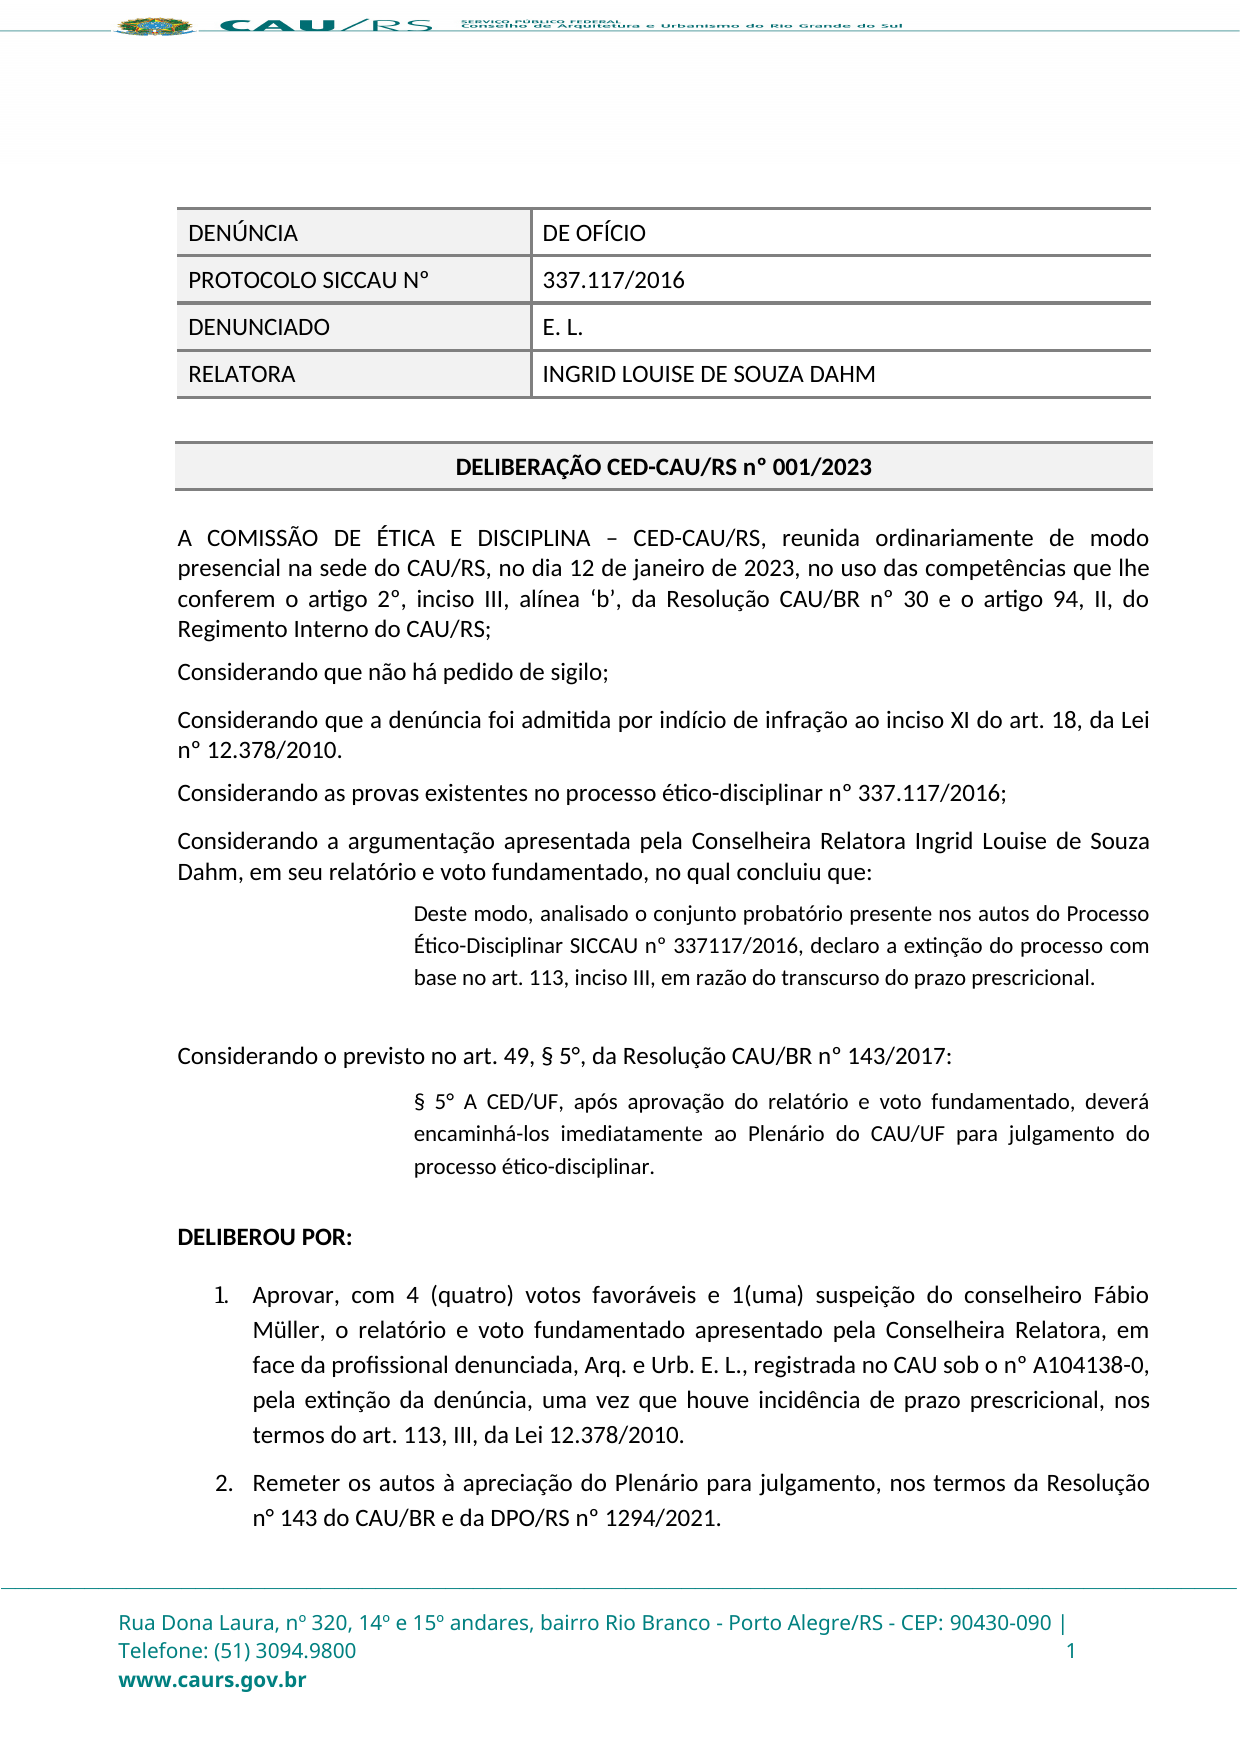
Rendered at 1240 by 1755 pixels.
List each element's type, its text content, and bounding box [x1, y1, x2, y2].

text Considerando a argumentação apresentada pela Conselheira Relatora Ingrid Louise de Souza Dahm, em seu relatório e voto fundamentado, no qual concluiu que: [177, 825, 1151, 886]
list Aprovar, com 4 (quatro) votos favoráveis e 1(uma) suspeição do conselheiro Fábio Müller, o relatório e voto fundamentado apresentado pela Conselheira Relatora, em face da profissional denunciada, Arq. e Urb. E. L., registrada no CAU sob o nº A104138-0, pela extinção da denúncia, uma vez que houve incidência de prazo prescricional, nos termos do art. 113, III, da Lei 12.378/2010. [215, 1279, 1151, 1450]
text Considerando que a denúncia foi admitida por indício de infração ao inciso XI do art. 18, da Lei nº 12.378/2010. [177, 704, 1151, 765]
text Considerando o previsto no art. 49, § 5°, da Resolução CAU/BR nº 143/2017: [177, 1040, 1151, 1070]
text Deste modo, analisado o conjunto probatório presente nos autos do Processo Ético-Disciplinar SICCAU nº 337117/2016, declaro a extinção do processo com base no art. 113, inciso III, em razão do transcurso do prazo prescricional. [413, 899, 1151, 991]
table_header DENÚNCIA [177, 210, 530, 254]
text Considerando que não há pedido de sigilo; [177, 657, 1151, 687]
table_cell E. L. [533, 305, 1151, 349]
table_cell INGRID LOUISE DE SOUZA DAHM [533, 352, 1151, 396]
table_header DELIBERAÇÃO CED-CAU/RS nº 001/2023 [175, 444, 1153, 488]
text DELIBEROU POR: [177, 1221, 1151, 1252]
table_cell RELATORA [177, 352, 530, 396]
table_cell PROTOCOLO SICCAU Nº [177, 257, 530, 301]
text § 5° A CED/UF, após aprovação do relatório e voto fundamentado, deverá encaminhá-los imediatamente ao Plenário do CAU/UF para julgamento do processo ético-disciplinar. [413, 1087, 1151, 1180]
table_cell 337.117/2016 [533, 257, 1151, 301]
table_cell DENUNCIADO [177, 305, 530, 349]
text A COMISSÃO DE ÉTICA E DISCIPLINA – CED-CAU/RS, reunida ordinariamente de modo presencial na sede do CAU/RS, no dia 12 de janeiro de 2023, no uso das competências que lhe conferem o artigo 2º, inciso III, alínea ‘b’, da Resolução CAU/BR nº 30 e o artigo 94, II, do Regimento Interno do CAU/RS; [177, 522, 1151, 644]
text Considerando as provas existentes no processo ético-disciplinar nº 337.117/2016; [177, 778, 1151, 808]
table_header DE OFÍCIO [533, 210, 1151, 254]
list Remeter os autos à apreciação do Plenário para julgamento, nos termos da Resolução n° 143 do CAU/BR e da DPO/RS nº 1294/2021. [215, 1467, 1151, 1532]
